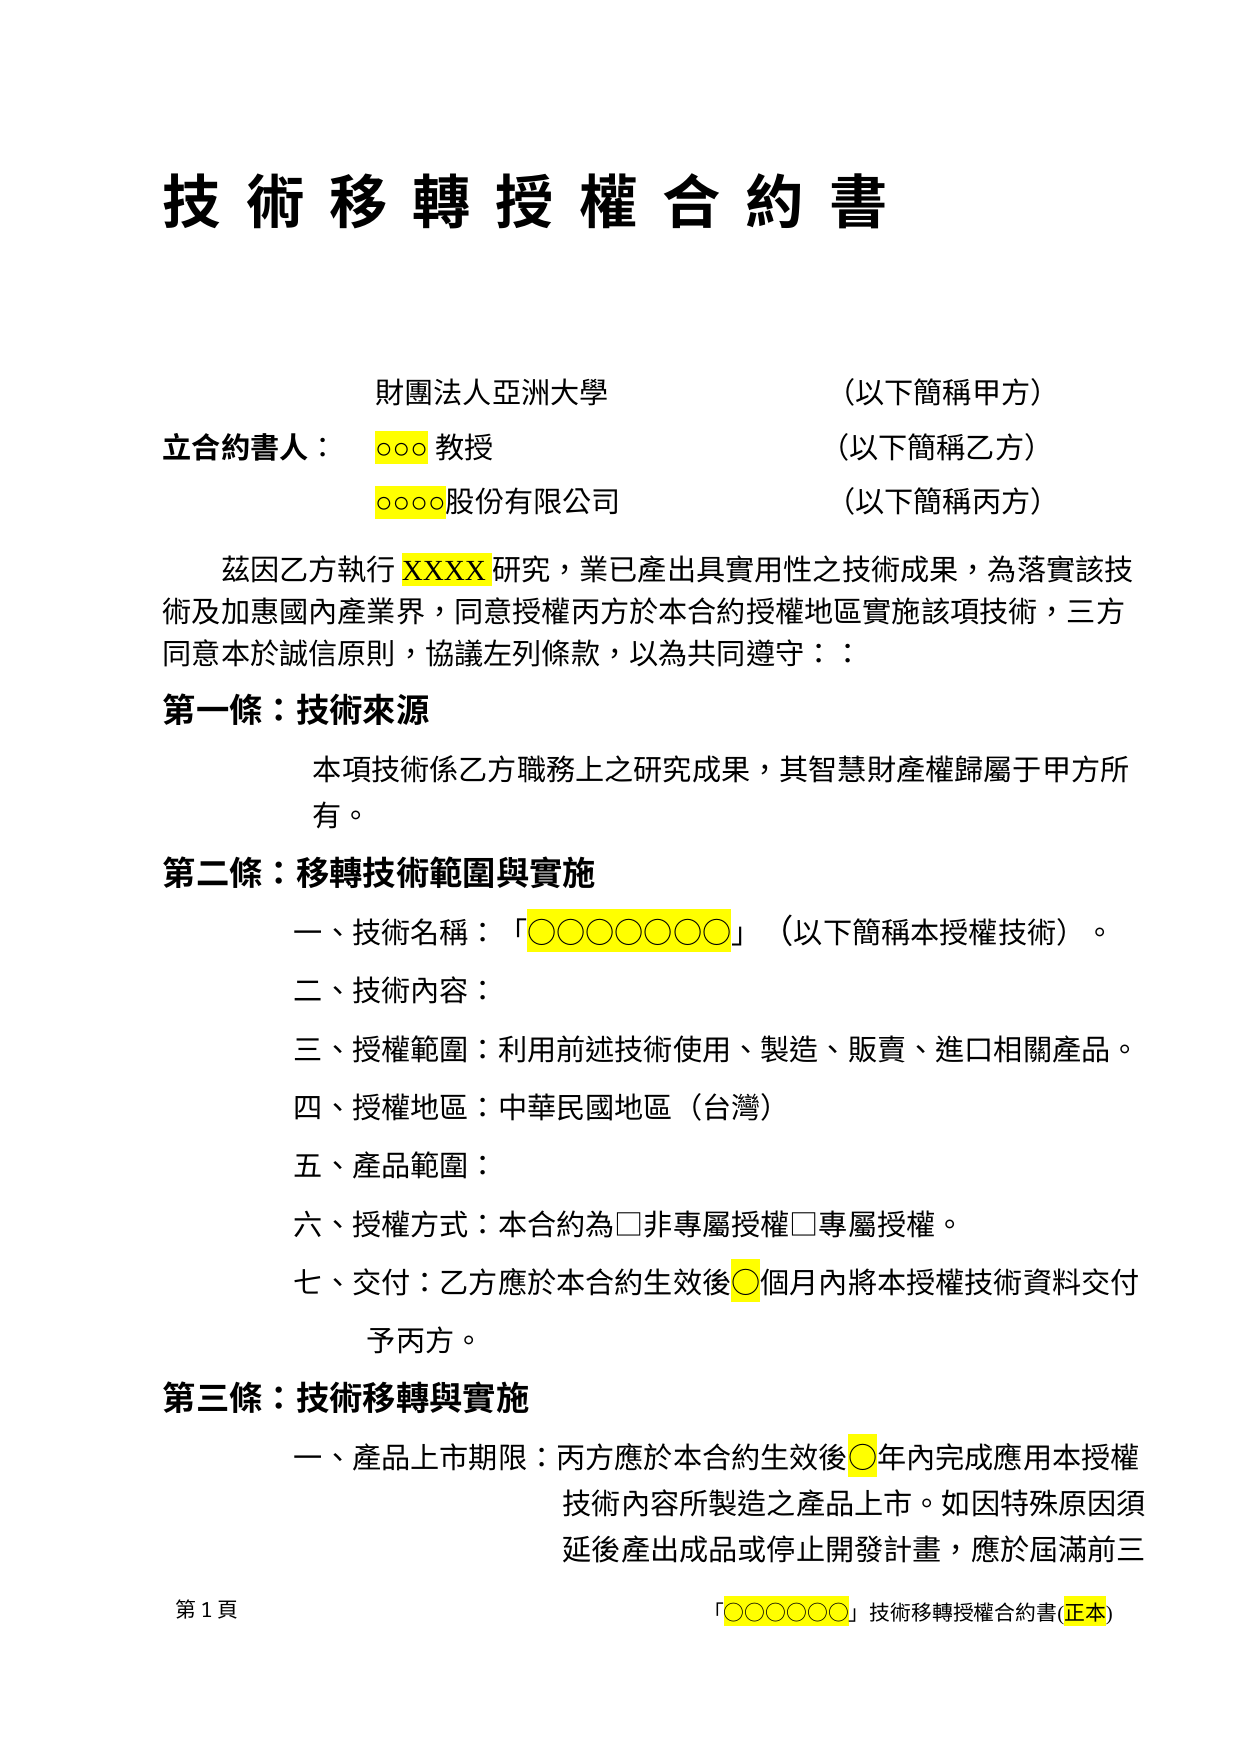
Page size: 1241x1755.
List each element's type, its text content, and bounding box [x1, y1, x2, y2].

text 立合約書人： ○○○ 教授 （以下簡稱乙方） [162, 424, 1150, 467]
text 予丙方。 [294, 1315, 1150, 1361]
text 三、授權範圍：利用前述技術使用、製造、販賣、進口相關產品。 [294, 1023, 1150, 1069]
text 本項技術係乙方職務上之研究成果，其智慧財產權歸屬于甲方所有。 [312, 744, 1150, 836]
text 二、技術內容： [294, 965, 1150, 1011]
text 第一條：技術來源 [162, 686, 1150, 732]
text 四、授權地區：中華民國地區（台灣） [294, 1082, 1150, 1127]
text 財團法人亞洲大學 （以下簡稱甲方） [162, 369, 1150, 412]
text 六、授權方式：本合約為□非專屬授權□專屬授權。 [294, 1198, 1150, 1244]
text 茲因乙方執行XXXX研究，業已產出具實用性之技術成果，為落實該技術及加惠國內產業界，同意授權丙方於本合約授權地區實施該項技術，三方同意本於誠信原則，協議左列條款，以為共同遵守：： [162, 546, 1150, 673]
text 一、技術名稱：「○○○○○○○」（以下簡稱本授權技術）。 [294, 907, 1150, 952]
text 第二條：移轉技術範圍與實施 [162, 848, 1150, 894]
text ○○○○股份有限公司 （以下簡稱丙方） [162, 479, 1150, 521]
text 技術移轉授權合約書 [162, 156, 1162, 240]
text 一、產品上市期限：丙方應於本合約生效後○年內完成應用本授權技術內容所製造之產品上市。如因特殊原因須延後產出成品或停止開發計畫，應於屆滿前三 [294, 1432, 1150, 1569]
text 五、產品範圍： [294, 1140, 1150, 1186]
text 第三條：技術移轉與實施 [162, 1373, 1150, 1419]
text 七、交付：乙方應於本合約生效後○個月內將本授權技術資料交付 [294, 1257, 1150, 1302]
